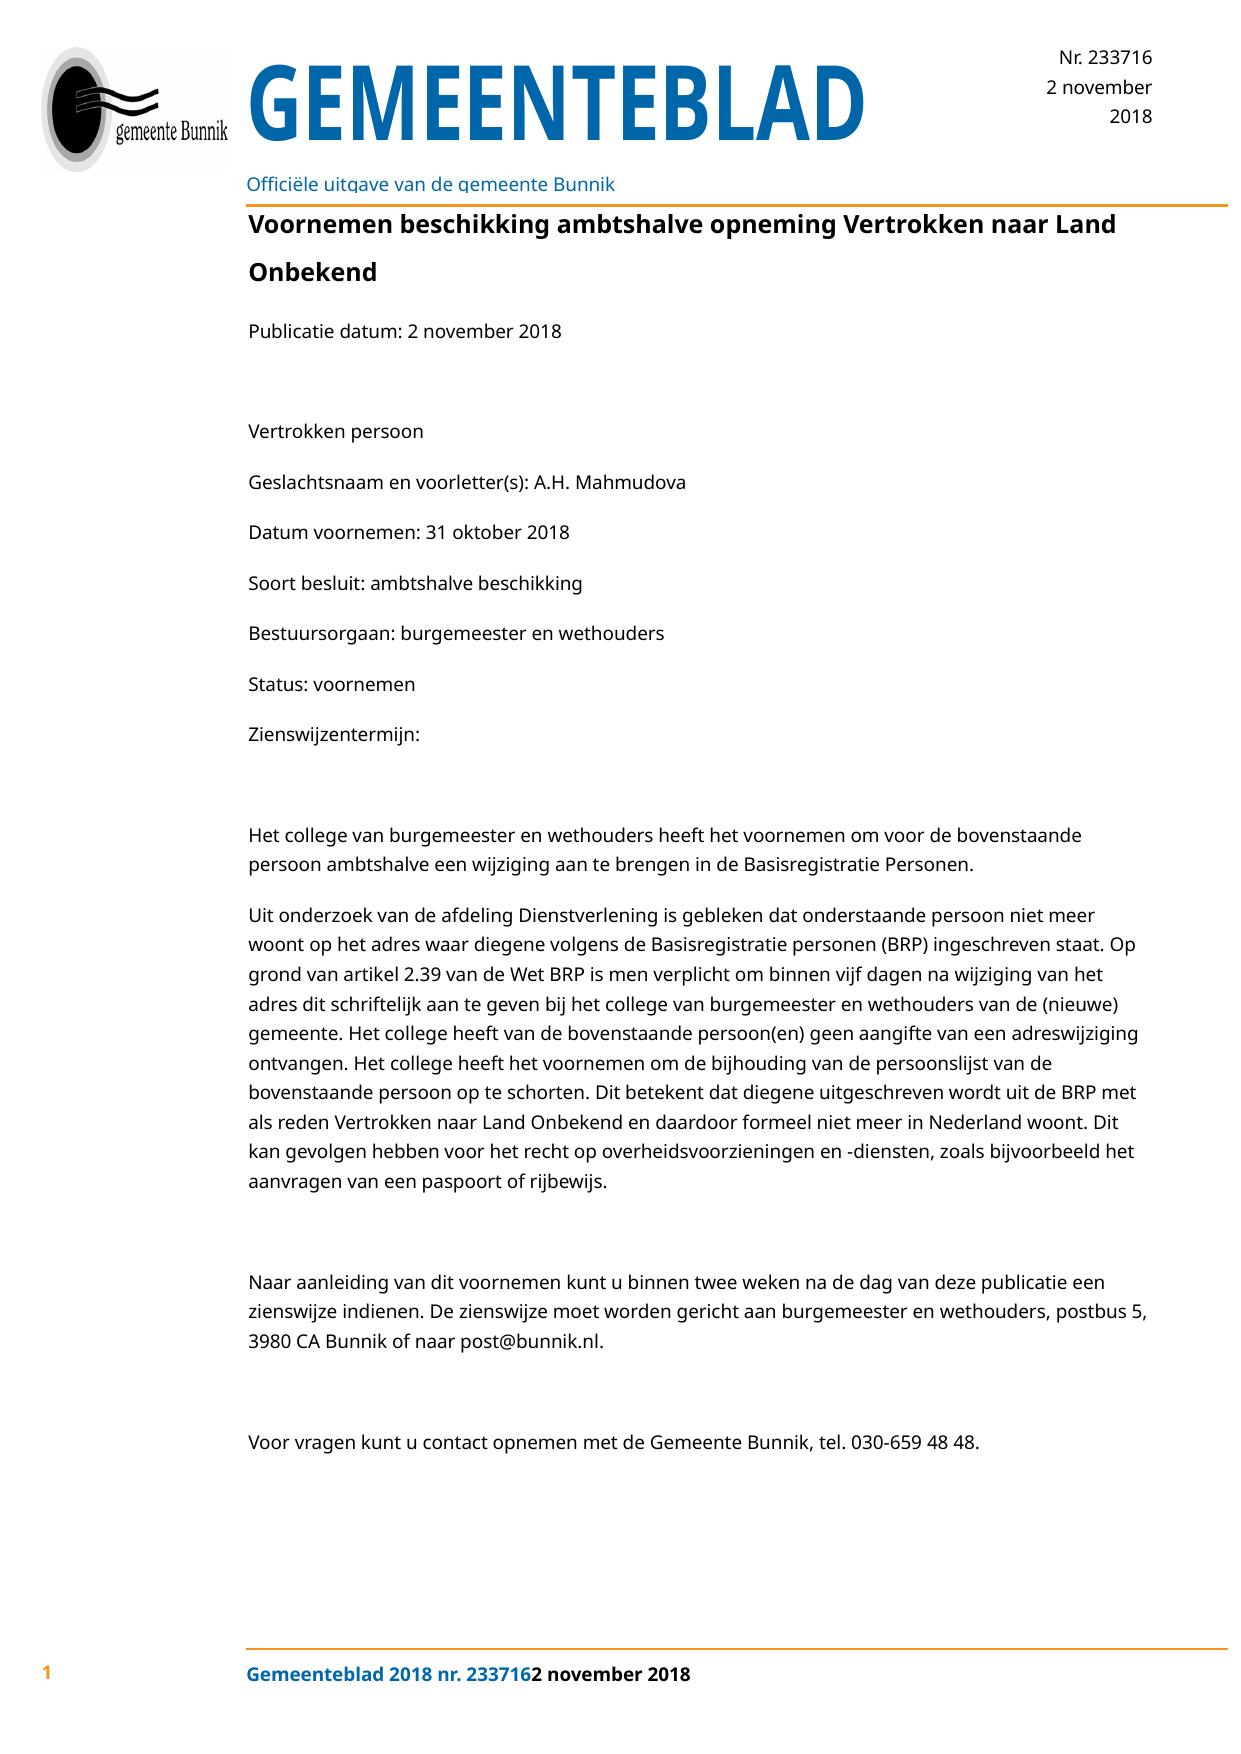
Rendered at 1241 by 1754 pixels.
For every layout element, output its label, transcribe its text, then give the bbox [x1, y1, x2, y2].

text Geslachtsnaam en voorletter(s): A.H. Mahmudova [248, 469, 1152, 495]
text Naar aanleiding van dit voornemen kunt u binnen twee weken na de dag van deze publicatie een zienswijze indienen. De zienswijze moet worden gericht aan burgemeester en wethouders, postbus 5, 3980 CA Bunnik of naar post@bunnik.nl. [248, 1269, 1152, 1354]
text Datum voornemen: 31 oktober 2018 [248, 519, 1152, 545]
text Vertrokken persoon [248, 419, 1152, 444]
text Uit onderzoek van de afdeling Dienstverlening is gebleken dat onderstaande persoon niet meer woont op het adres waar diegene volgens de Basisregistratie personen (BRP) ingeschreven staat. Op grond van artikel 2.39 van de Wet BRP is men verplicht om binnen vijf dagen na wijziging van het adres dit schriftelijk aan te geven bij het college van burgemeester en wethouders van de (nieuwe) gemeente. Het college heeft van de bovenstaande persoon(en) geen aangifte van een adreswijziging ontvangen. Het college heeft het voornemen om de bijhouding van de persoonslijst van de bovenstaande persoon op te schorten. Dit betekent dat diegene uitgeschreven wordt uit de BRP met als reden Vertrokken naar Land Onbekend en daardoor formeel niet meer in Nederland woont. Dit kan gevolgen hebben voor het recht op overheidsvoorzieningen en -diensten, zoals bijvoorbeeld het aanvragen van een paspoort of rijbewijs. [248, 902, 1152, 1194]
text Het college van burgemeester en wethouders heeft het voornemen om voor de bovenstaande persoon ambtshalve een wijziging aan te brengen in de Basisregistratie Personen. [248, 822, 1152, 877]
text Voornemen beschikking ambtshalve opneming Vertrokken naar Land Onbekend [248, 207, 1152, 288]
text Status: voornemen [248, 671, 1152, 697]
text Voor vragen kunt u contact opnemen met de Gemeente Bunnik, tel. 030-659 48 48. [248, 1429, 1152, 1455]
picture [41, 47, 231, 172]
text Bestuursorgaan: burgemeester en wethouders [248, 620, 1152, 646]
text Publicatie datum: 2 november 2018 [248, 318, 1152, 344]
text Zienswijzentermijn: [248, 721, 1152, 747]
text Soort besluit: ambtshalve beschikking [248, 570, 1152, 596]
